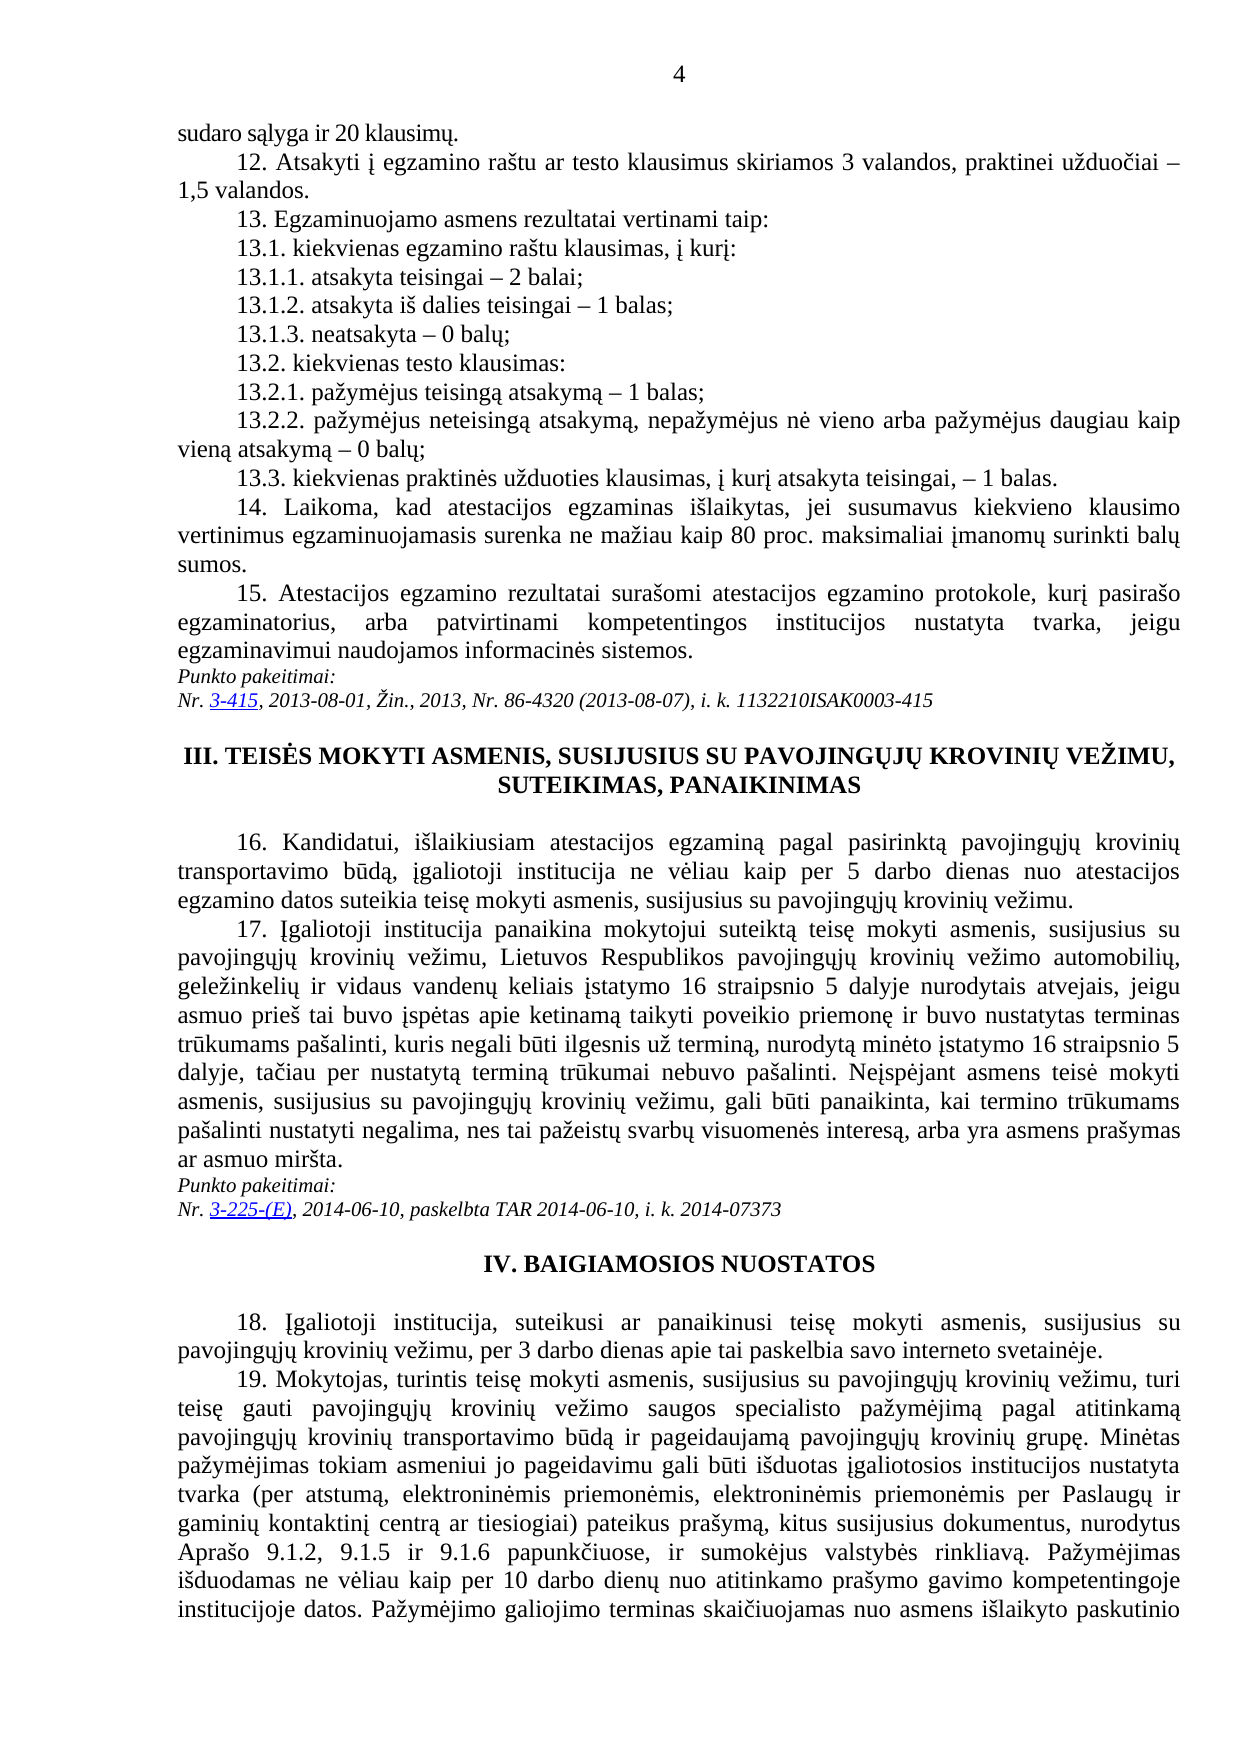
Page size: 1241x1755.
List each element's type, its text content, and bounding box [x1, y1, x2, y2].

text 16. Kandidatui, išlaikiusiam atestacijos egzaminą pagal pasirinktą pavojingųjų krovinių transportavimo būdą, įgaliotoji institucija ne vėliau kaip per 5 darbo dienas nuo atestacijos egzamino datos suteikia teisę mokyti asmenis, susijusius su pavojingųjų krovinių vežimu. [177, 827, 1181, 914]
text 13.2.2. pažymėjus neteisingą atsakymą, nepažymėjus nė vieno arba pažymėjus daugiau kaip vieną atsakymą – 0 balų; [177, 406, 1181, 463]
text IV. BAIGIAMOSIOS NUOSTATOS [177, 1249, 1181, 1278]
text Punkto pakeitimai: [177, 664, 1181, 688]
text 13.1.1. atsakyta teisingai – 2 balai; [177, 262, 1181, 291]
text 12. Atsakyti į egzamino raštu ar testo klausimus skiriamos 3 valandos, praktinei užduočiai – 1,5 valandos. [177, 147, 1181, 204]
text III. TEISĖS MOKYTI ASMENIS, SUSIJUSIUS SU PAVOJINGŲJŲ KROVINIŲ VEŽIMU, SUTEIKIMAS, PANAIKINIMAS [177, 741, 1181, 799]
text 15. Atestacijos egzamino rezultatai surašomi atestacijos egzamino protokole, kurį pasirašo egzaminatorius, arba patvirtinami kompetentingos institucijos nustatyta tvarka, jeigu egzaminavimui naudojamos informacinės sistemos. [177, 578, 1181, 664]
text 17. Įgaliotoji institucija panaikina mokytojui suteiktą teisę mokyti asmenis, susijusius su pavojingųjų krovinių vežimu, Lietuvos Respublikos pavojingųjų krovinių vežimo automobilių, geležinkelių ir vidaus vandenų keliais įstatymo 16 straipsnio 5 dalyje nurodytais atvejais, jeigu asmuo prieš tai buvo įspėtas apie ketinamą taikyti poveikio priemonę ir buvo nustatytas terminas trūkumams pašalinti, kuris negali būti ilgesnis už terminą, nurodytą minėto įstatymo 16 straipsnio 5 dalyje, tačiau per nustatytą terminą trūkumai nebuvo pašalinti. Neįspėjant asmens teisė mokyti asmenis, susijusius su pavojingųjų krovinių vežimu, gali būti panaikinta, kai termino trūkumams pašalinti nustatyti negalima, nes tai pažeistų svarbų visuomenės interesą, arba yra asmens prašymas ar asmuo miršta. [177, 914, 1181, 1172]
text 13.1. kiekvienas egzamino raštu klausimas, į kurį: [177, 233, 1181, 262]
text 13.3. kiekvienas praktinės užduoties klausimas, į kurį atsakyta teisingai, – 1 balas. [177, 463, 1181, 492]
text 19. Mokytojas, turintis teisę mokyti asmenis, susijusius su pavojingųjų krovinių vežimu, turi teisę gauti pavojingųjų krovinių vežimo saugos specialisto pažymėjimą pagal atitinkamą pavojingųjų krovinių transportavimo būdą ir pageidaujamą pavojingųjų krovinių grupę. Minėtas pažymėjimas tokiam asmeniui jo pageidavimu gali būti išduotas įgaliotosios institucijos nustatyta tvarka (per atstumą, elektroninėmis priemonėmis, elektroninėmis priemonėmis per Paslaugų ir gaminių kontaktinį centrą ar tiesiogiai) pateikus prašymą, kitus susijusius dokumentus, nurodytus Aprašo 9.1.2, 9.1.5 ir 9.1.6 papunkčiuose, ir sumokėjus valstybės rinkliavą. Pažymėjimas išduodamas ne vėliau kaip per 10 darbo dienų nuo atitinkamo prašymo gavimo kompetentingoje institucijoje datos. Pažymėjimo galiojimo terminas skaičiuojamas nuo asmens išlaikyto paskutinio [177, 1364, 1181, 1623]
text sudaro sąlyga ir 20 klausimų. [177, 118, 1181, 147]
text 13. Egzaminuojamo asmens rezultatai vertinami taip: [177, 204, 1181, 233]
text 13.2.1. pažymėjus teisingą atsakymą – 1 balas; [177, 377, 1181, 406]
text 18. Įgaliotoji institucija, suteikusi ar panaikinusi teisę mokyti asmenis, susijusius su pavojingųjų krovinių vežimu, per 3 darbo dienas apie tai paskelbia savo interneto svetainėje. [177, 1307, 1181, 1364]
text 13.1.3. neatsakyta – 0 balų; [177, 319, 1181, 348]
text Nr. 3-415, 2013-08-01, Žin., 2013, Nr. 86-4320 (2013-08-07), i. k. 1132210ISAK0003-415 [177, 688, 1181, 712]
text Nr. 3-225-(E), 2014-06-10, paskelbta TAR 2014-06-10, i. k. 2014-07373 [177, 1197, 1181, 1221]
text 14. Laikoma, kad atestacijos egzaminas išlaikytas, jei susumavus kiekvieno klausimo vertinimus egzaminuojamasis surenka ne mažiau kaip 80 proc. maksimaliai įmanomų surinkti balų sumos. [177, 492, 1181, 578]
text 13.1.2. atsakyta iš dalies teisingai – 1 balas; [177, 291, 1181, 319]
text Punkto pakeitimai: [177, 1172, 1181, 1197]
text 13.2. kiekvienas testo klausimas: [177, 348, 1181, 377]
